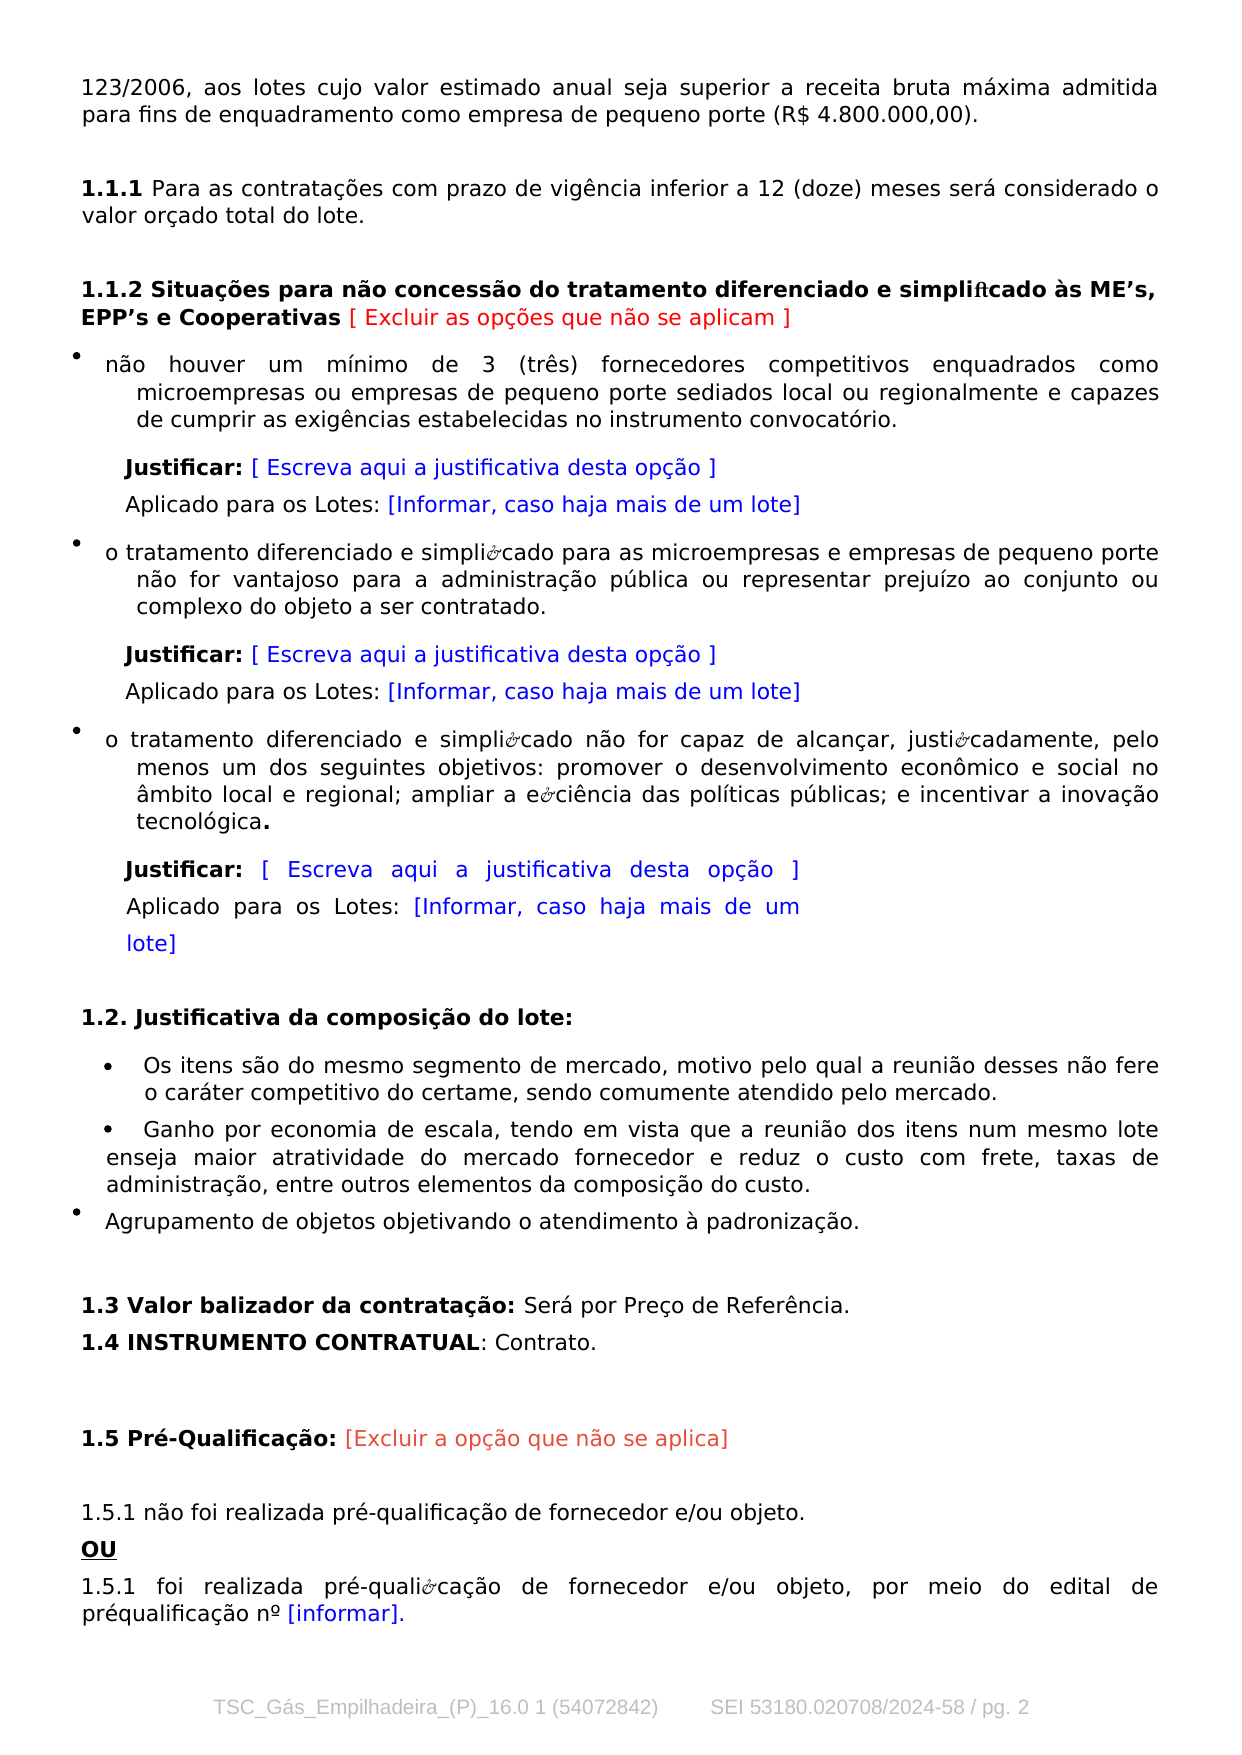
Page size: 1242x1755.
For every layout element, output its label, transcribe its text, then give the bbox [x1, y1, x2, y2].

text 1.2. Justificativa da composição do lote: [81, 1005, 1181, 1031]
text 1.5.1 não foi realizada pré-qualificação de fornecedor e/ou objeto. [81, 1500, 1160, 1526]
text Agrupamento de objetos objetivando o atendimento à padronização. [105, 1209, 1160, 1234]
text 1.3 Valor balizador da contratação: Será por Preço de Referência. [81, 1293, 1181, 1319]
text 123/2006, aos lotes cujo valor estimado anual seja superior a receita bruta máxima admitida para fins de enquadramento como empresa de pequeno porte (R$ 4.800.000,00). [81, 75, 1160, 128]
text o tratamento diferenciado e simplicado não for capaz de alcançar, justicadamente, pelo menos um dos seguintes objetivos: promover o desenvolvimento econômico e social no âmbito local e regional; ampliar a eciência das políticas públicas; e incentivar a inovação tecnológica. [105, 727, 1160, 835]
text 1.5 Pré-Qualificação: [Excluir a opção que não se aplica] [81, 1426, 1181, 1451]
text Justificar: [ Escreva aqui a justificativa desta opção ] [125, 642, 1161, 668]
text Os itens são do mesmo segmento de mercado, motivo pelo qual a reunião desses não fere o caráter competitivo do certame, sendo comumente atendido pelo mercado. [105, 1053, 1160, 1106]
text Justificar: [ Escreva aqui a justificativa desta opção ] [125, 455, 1161, 480]
text Justificar: [ Escreva aqui a justificativa desta opção ] Aplicado para os Lotes: [Informar, caso haja mais de um lote] [125, 857, 801, 957]
text 1.1.2 Situações para não concessão do tratamento diferenciado e simplicado às ME’s, [81, 277, 1181, 302]
text EPP’s e Cooperativas [ Excluir as opções que não se aplicam ] [81, 305, 1161, 330]
text 1.5.1 foi realizada pré-qualicação de fornecedor e/ou objeto, por meio do edital de préqualificação nº [informar]. [81, 1574, 1160, 1627]
text Ganho por economia de escala, tendo em vista que a reunião dos itens num mesmo lote enseja maior atratividade do mercado fornecedor e reduz o custo com frete, taxas de administração, entre outros elementos da composição do custo. [105, 1117, 1160, 1197]
text 1.4 INSTRUMENTO CONTRATUAL: Contrato. [81, 1330, 1181, 1356]
text o tratamento diferenciado e simplicado para as microempresas e empresas de pequeno porte não for vantajoso para a administração pública ou representar prejuízo ao conjunto ou complexo do objeto a ser contratado. [105, 540, 1160, 620]
text Aplicado para os Lotes: [Informar, caso haja mais de um lote] [125, 679, 1161, 705]
text não houver um mínimo de 3 (três) fornecedores competitivos enquadrados como microempresas ou empresas de pequeno porte sediados local ou regionalmente e capazes de cumprir as exigências estabelecidas no instrumento convocatório. [105, 353, 1160, 433]
text OU [81, 1537, 1181, 1563]
text Aplicado para os Lotes: [Informar, caso haja mais de um lote] [125, 492, 1161, 517]
text 1.1.1 Para as contratações com prazo de vigência inferior a 12 (doze) meses será considerado o valor orçado total do lote. [81, 176, 1160, 229]
